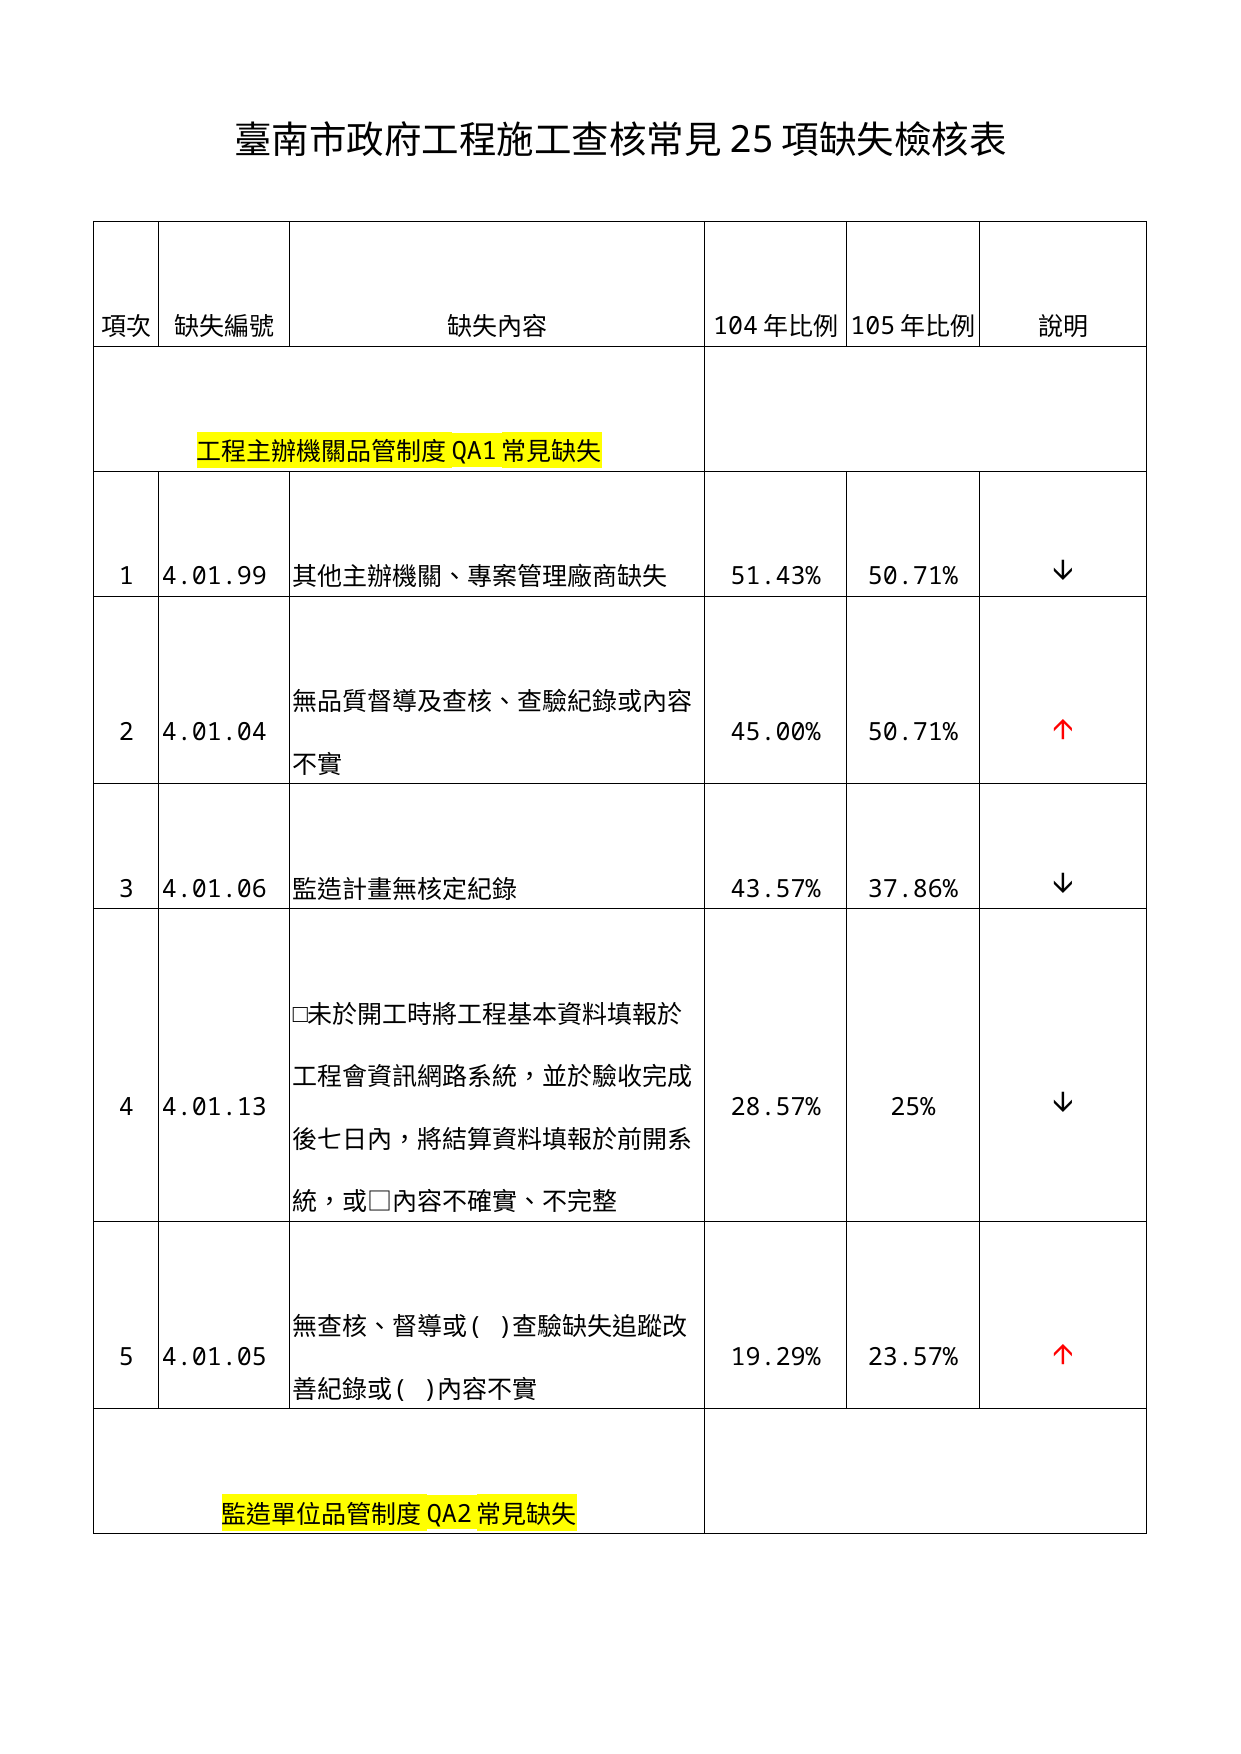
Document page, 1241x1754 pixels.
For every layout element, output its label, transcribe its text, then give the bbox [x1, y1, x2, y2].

table_cell 監造單位品管制度QA2常見缺失 [94, 1409, 704, 1533]
table_cell 4.01.05 [159, 1222, 289, 1408]
table_header 項次 [94, 222, 158, 346]
table_header 說明 [980, 222, 1146, 346]
text 臺南市政府工程施工查核常見25項缺失檢核表 [59, 96, 1181, 158]
table_cell 1 [94, 472, 158, 596]
table_cell 其他主辦機關、專案管理廠商缺失 [290, 472, 704, 596]
table_cell 無品質督導及查核、查驗紀錄或內容不實 [290, 597, 704, 783]
table_cell 28.57% [705, 909, 846, 1221]
table_cell  [980, 909, 1146, 1221]
table_cell [705, 347, 1146, 471]
table_cell 50.71% [847, 597, 979, 783]
table_cell 37.86% [847, 784, 979, 908]
table_cell 4.01.06 [159, 784, 289, 908]
table_cell 工程主辦機關品管制度QA1常見缺失 [94, 347, 704, 471]
table_cell 43.57% [705, 784, 846, 908]
table_cell 25% [847, 909, 979, 1221]
table_cell 51.43% [705, 472, 846, 596]
table_cell 4.01.99 [159, 472, 289, 596]
table_cell 4.01.13 [159, 909, 289, 1221]
table_cell 4 [94, 909, 158, 1221]
table_cell  [980, 472, 1146, 596]
table_cell 45.00% [705, 597, 846, 783]
table_cell □未於開工時將工程基本資料填報於工程會資訊網路系統，並於驗收完成後七日內，將結算資料填報於前開系統，或□內容不確實、不完整 [290, 909, 704, 1221]
table_cell 5 [94, 1222, 158, 1408]
table_cell  [980, 784, 1146, 908]
table_header 104年比例 [705, 222, 846, 346]
table_cell 23.57% [847, 1222, 979, 1408]
table_cell 50.71% [847, 472, 979, 596]
table_header 缺失內容 [290, 222, 704, 346]
table_cell 19.29% [705, 1222, 846, 1408]
table_cell 監造計畫無核定紀錄 [290, 784, 704, 908]
table_cell  [980, 597, 1146, 783]
table_cell [705, 1409, 1146, 1533]
table_cell  [980, 1222, 1146, 1408]
table_header 105年比例 [847, 222, 979, 346]
table_cell 無查核、督導或( )查驗缺失追蹤改善紀錄或( )內容不實 [290, 1222, 704, 1408]
table_cell 3 [94, 784, 158, 908]
table_header 缺失編號 [159, 222, 289, 346]
table_cell 4.01.04 [159, 597, 289, 783]
table_cell 2 [94, 597, 158, 783]
